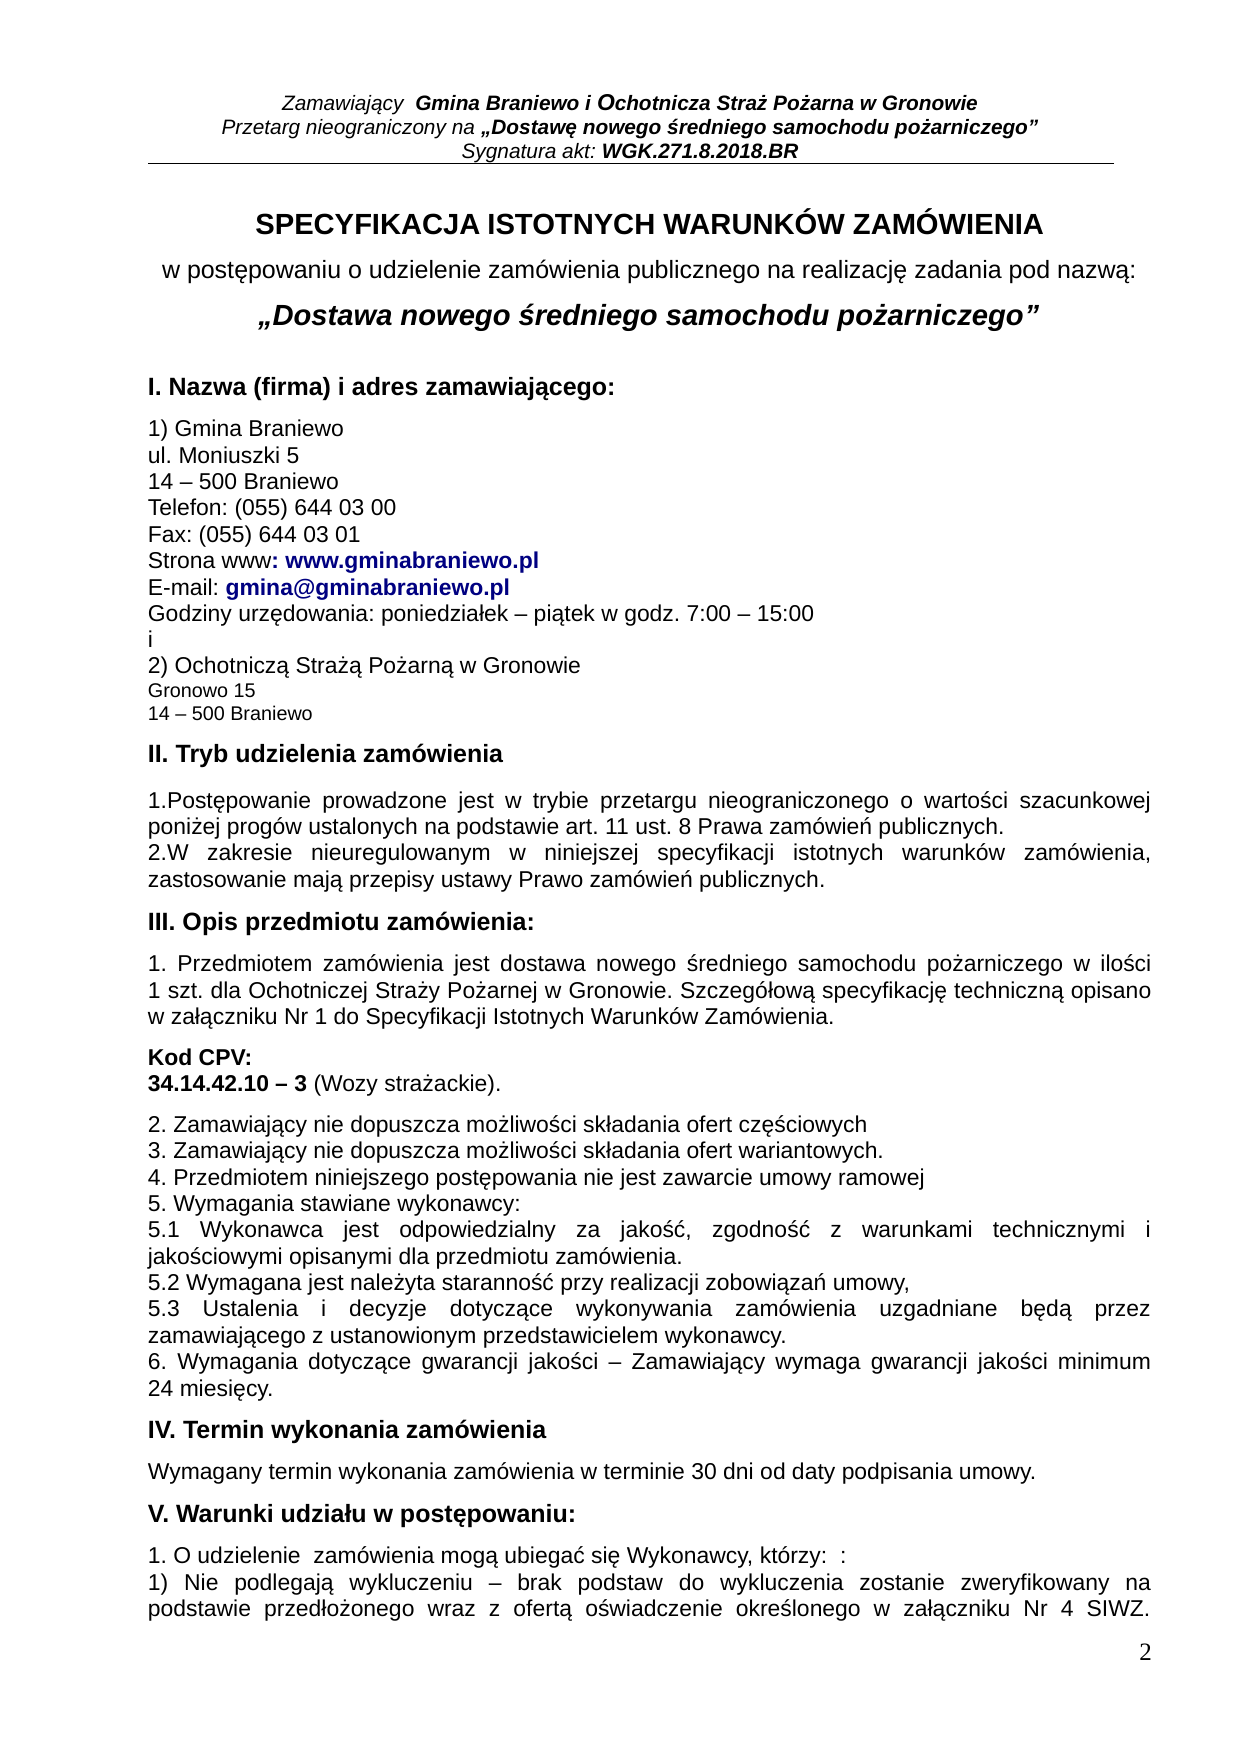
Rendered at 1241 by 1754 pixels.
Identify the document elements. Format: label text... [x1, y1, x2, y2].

text 34.14.42.10 – 3 (Wozy strażackie). [148, 1070, 1152, 1097]
text I. Nazwa (firma) i adres zamawiającego: [148, 372, 1152, 401]
text Fax: (055) 644 03 01 [148, 521, 1152, 547]
text SPECYFIKACJA ISTOTNYCH WARUNKÓW ZAMÓWIENIA [148, 207, 1152, 241]
text IV. Termin wykonania zamówienia [148, 1415, 1152, 1444]
list W zakresie nieuregulowanym w niniejszej specyfikacji istotnych warunków zamówienia, zastosowanie mają przepisy ustawy Prawo zamówień publicznych. [148, 839, 1152, 892]
text 14 – 500 Braniewo [148, 468, 1152, 494]
text „Dostawa nowego średniego samochodu pożarniczego” [148, 298, 1152, 332]
text 5.2 Wymagana jest należyta staranność przy realizacji zobowiązań umowy, [148, 1269, 1152, 1295]
text ul. Moniuszki 5 [148, 442, 1152, 468]
text 14 – 500 Braniewo [148, 702, 1152, 724]
text 5.1 Wykonawca jest odpowiedzialny za jakość, zgodność z warunkami technicznymi i jakościowymi opisanymi dla przedmiotu zamówienia. [148, 1216, 1152, 1269]
text E-mail: gmina@gminabraniewo.pl [148, 573, 1152, 600]
text 5.3 Ustalenia i decyzje dotyczące wykonywania zamówienia uzgadniane będą przez zamawiającego z ustanowionym przedstawicielem wykonawcy. [148, 1295, 1152, 1348]
text Kod CPV: [148, 1044, 1152, 1070]
text 1. Przedmiotem zamówienia jest dostawa nowego średniego samochodu pożarniczego w ilości 1 szt. dla Ochotniczej Straży Pożarnej w Gronowie. Szczegółową specyfikację techniczną opisano w załączniku Nr 1 do Specyfikacji Istotnych Warunków Zamówienia. [148, 950, 1152, 1029]
text 2) Ochotniczą Strażą Pożarną w Gronowie [148, 652, 1152, 679]
text 5. Wymagania stawiane wykonawcy: [148, 1190, 1152, 1216]
text V. Warunki udziału w postępowaniu: [148, 1499, 1152, 1528]
text 3. Zamawiający nie dopuszcza możliwości składania ofert wariantowych. [148, 1137, 1152, 1164]
text II. Tryb udzielenia zamówienia [148, 739, 1152, 767]
text Wymagany termin wykonania zamówienia w terminie 30 dni od daty podpisania umowy. [148, 1458, 1152, 1485]
list Postępowanie prowadzone jest w trybie przetargu nieograniczonego o wartości szacunkowej poniżej progów ustalonych na podstawie art. 11 ust. 8 Prawa zamówień publicznych. [148, 787, 1152, 839]
text 6. Wymagania dotyczące gwarancji jakości – Zamawiający wymaga gwarancji jakości minimum 24 miesięcy. [148, 1348, 1152, 1401]
text 2. Zamawiający nie dopuszcza możliwości składania ofert częściowych [148, 1111, 1152, 1137]
text Strona www: www.gminabraniewo.pl [148, 547, 1152, 573]
text Gronowo 15 [148, 679, 1152, 702]
text Godziny urzędowania: poniedziałek – piątek w godz. 7:00 – 15:00 [148, 600, 1152, 626]
text III. Opis przedmiotu zamówienia: [148, 907, 1152, 936]
text i [148, 626, 1152, 652]
text w postępowaniu o udzielenie zamówienia publicznego na realizację zadania pod nazwą: [148, 255, 1152, 284]
text 4. Przedmiotem niniejszego postępowania nie jest zawarcie umowy ramowej [148, 1164, 1152, 1190]
text 1. O udzielenie zamówienia mogą ubiegać się Wykonawcy, którzy: : [148, 1542, 1152, 1568]
text 1) Gmina Braniewo [148, 415, 1152, 442]
text 1) Nie podlegają wykluczeniu – brak podstaw do wykluczenia zostanie zweryfikowany na podstawie przedłożonego wraz z ofertą oświadczenie określonego w załączniku Nr 4 SIWZ. [148, 1568, 1152, 1621]
text Telefon: (055) 644 03 00 [148, 494, 1152, 521]
